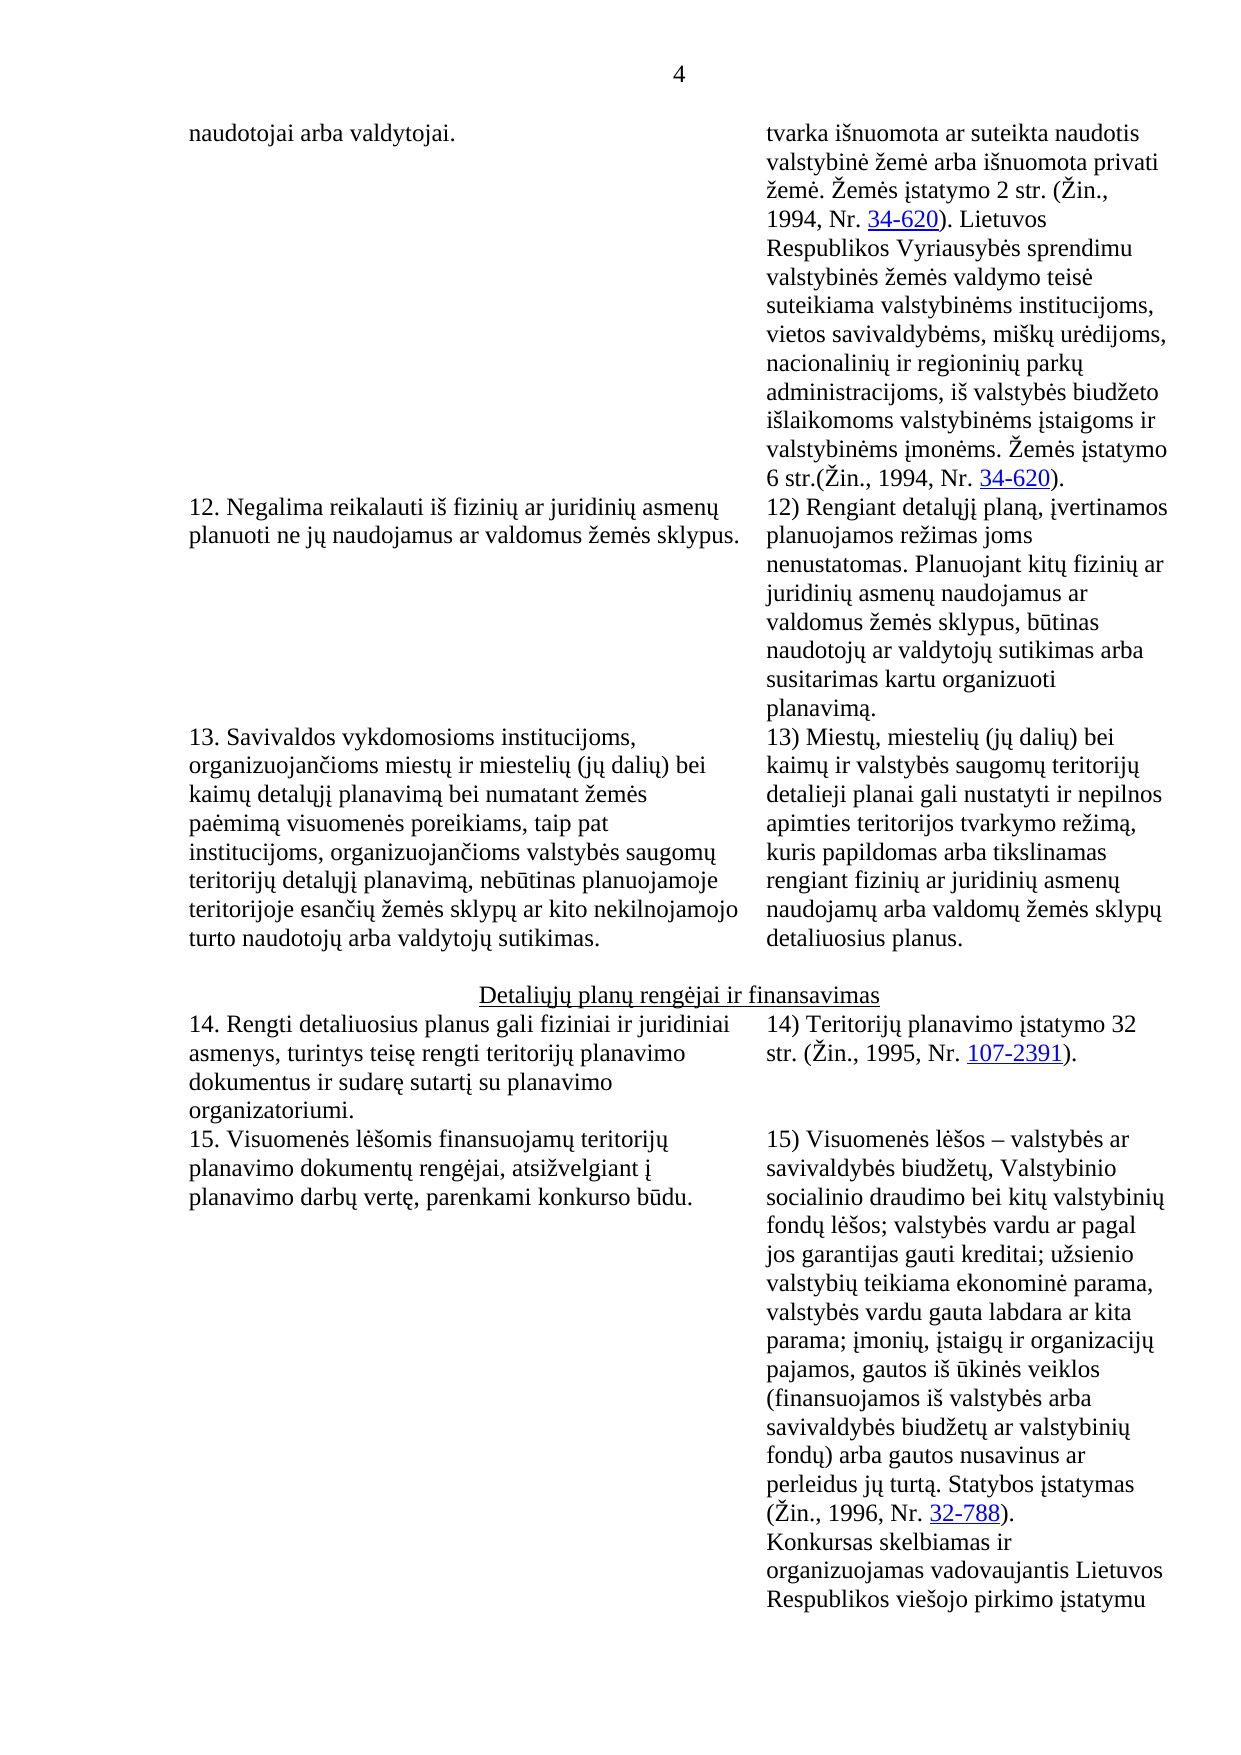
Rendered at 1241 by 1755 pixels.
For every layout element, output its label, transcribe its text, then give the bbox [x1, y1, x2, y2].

table_cell 13) Miestų, miestelių (jų dalių) bei kaimų ir valstybės saugomų teritorijų detalieji planai gali nustatyti ir nepilnos apimties teritorijos tvarkymo režimą, kuris papildomas arba tikslinamas rengiant fizinių ar juridinių asmenų naudojamų arba valdomų žemės sklypų detaliuosius planus. [755, 722, 1181, 952]
table_cell 12) Rengiant detalųjį planą, įvertinamos planuojamos režimas joms nenustatomas. Planuojant kitų fizinių ar juridinių asmenų naudojamus ar valdomus žemės sklypus, būtinas naudotojų ar valdytojų sutikimas arba susitarimas kartu organizuoti planavimą. [755, 492, 1181, 722]
table_header tvarka išnuomota ar suteikta naudotis valstybinė žemė arba išnuomota privati žemė. Žemės įstatymo 2 str. (Žin., 1994, Nr. 34-620). Lietuvos Respublikos Vyriausybės sprendimu valstybinės žemės valdymo teisė suteikiama valstybinėms institucijoms, vietos savivaldybėms, miškų urėdijoms, nacionalinių ir regioninių parkų administracijoms, iš valstybės biudžeto išlaikomoms valstybinėms įstaigoms ir valstybinėms įmonėms. Žemės įstatymo 6 str.(Žin., 1994, Nr. 34-620). [755, 118, 1181, 492]
table_cell 15. Visuomenės lėšomis finansuojamų teritorijų planavimo dokumentų rengėjai, atsižvelgiant į planavimo darbų vertę, parenkami konkurso būdu. [177, 1124, 755, 1527]
table_cell 13. Savivaldos vykdomosioms institucijoms, organizuojančioms miestų ir miestelių (jų dalių) bei kaimų detalųjį planavimą bei numatant žemės paėmimą visuomenės poreikiams, taip pat institucijoms, organizuojančioms valstybės saugomų teritorijų detalųjį planavimą, nebūtinas planuojamoje teritorijoje esančių žemės sklypų ar kito nekilnojamojo turto naudotojų arba valdytojų sutikimas. [177, 722, 755, 952]
table_cell 15) Visuomenės lėšos – valstybės ar savivaldybės biudžetų, Valstybinio socialinio draudimo bei kitų valstybinių fondų lėšos; valstybės vardu ar pagal jos garantijas gauti kreditai; užsienio valstybių teikiama ekonominė parama, valstybės vardu gauta labdara ar kita parama; įmonių, įstaigų ir organizacijų pajamos, gautos iš ūkinės veiklos (finansuojamos iš valstybės arba savivaldybės biudžetų ar valstybinių fondų) arba gautos nusavinus ar perleidus jų turtą. Statybos įstatymas (Žin., 1996, Nr. 32-788). [755, 1124, 1181, 1527]
text Detaliųjų planų rengėjai ir finansavimas [177, 981, 1181, 1009]
table_cell Konkursas skelbiamas ir organizuojamas vadovaujantis Lietuvos Respublikos viešojo pirkimo įstatymu [755, 1527, 1181, 1613]
table_cell 12. Negalima reikalauti iš fizinių ar juridinių asmenų planuoti ne jų naudojamus ar valdomus žemės sklypus. [177, 492, 755, 722]
table_cell [177, 1527, 755, 1613]
table_header naudotojai arba valdytojai. [177, 118, 755, 492]
table_header 14) Teritorijų planavimo įstatymo 32 str. (Žin., 1995, Nr. 107-2391). [755, 1009, 1181, 1124]
table_header 14. Rengti detaliuosius planus gali fiziniai ir juridiniai asmenys, turintys teisę rengti teritorijų planavimo dokumentus ir sudarę sutartį su planavimo organizatoriumi. [177, 1009, 755, 1124]
